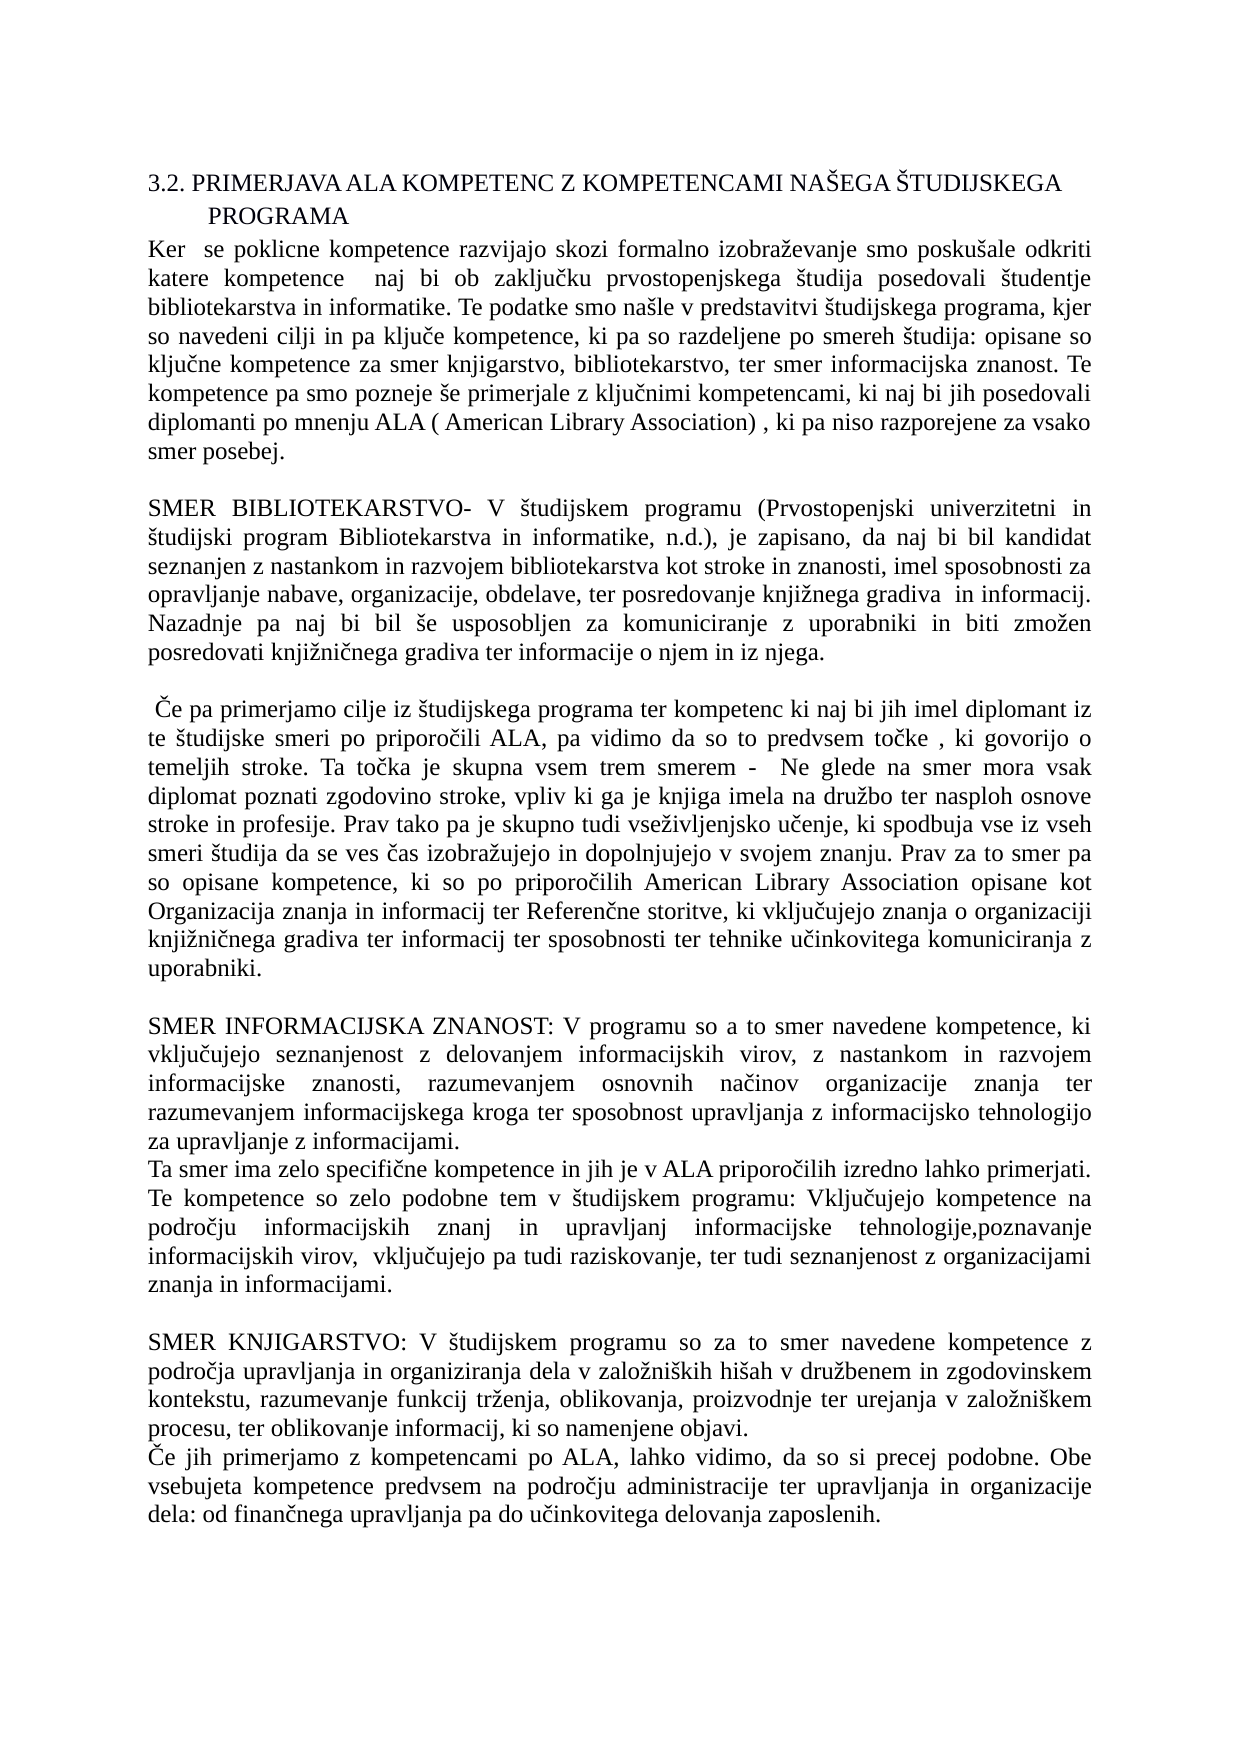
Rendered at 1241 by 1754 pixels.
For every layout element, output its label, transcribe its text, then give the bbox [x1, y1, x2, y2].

text Ker se poklicne kompetence razvijajo skozi formalno izobraževanje smo poskušale odkriti katere kompetence naj bi ob zaključku prvostopenjskega študija posedovali študentje bibliotekarstva in informatike. Te podatke smo našle v predstavitvi študijskega programa, kjer so navedeni cilji in pa ključe kompetence, ki pa so razdeljene po smereh študija: opisane so ključne kompetence za smer knjigarstvo, bibliotekarstvo, ter smer informacijska znanost. Te kompetence pa smo pozneje še primerjale z ključnimi kompetencami, ki naj bi jih posedovali diplomanti po mnenju ALA ( American Library Association) , ki pa niso razporejene za vsako smer posebej. [148, 234, 1093, 464]
subtitle 3.2. PRIMERJAVA ALA KOMPETENC Z KOMPETENCAMI NAŠEGA ŠTUDIJSKEGA PROGRAMA [148, 168, 1093, 230]
text Ta smer ima zelo specifične kompetence in jih je v ALA priporočilih izredno lahko primerjati. Te kompetence so zelo podobne tem v študijskem programu: Vključujejo kompetence na področju informacijskih znanj in upravljanj informacijske tehnologije,poznavanje informacijskih virov, vključujejo pa tudi raziskovanje, ter tudi seznanjenost z organizacijami znanja in informacijami. [148, 1154, 1093, 1298]
text SMER BIBLIOTEKARSTVO- V študijskem programu (Prvostopenjski univerzitetni in študijski program Bibliotekarstva in informatike, n.d.), je zapisano, da naj bi bil kandidat seznanjen z nastankom in razvojem bibliotekarstva kot stroke in znanosti, imel sposobnosti za opravljanje nabave, organizacije, obdelave, ter posredovanje knjižnega gradiva in informacij. Nazadnje pa naj bi bil še usposobljen za komuniciranje z uporabniki in biti zmožen posredovati knjižničnega gradiva ter informacije o njem in iz njega. [148, 493, 1093, 666]
text Če jih primerjamo z kompetencami po ALA, lahko vidimo, da so si precej podobne. Obe vsebujeta kompetence predvsem na področju administracije ter upravljanja in organizacije dela: od finančnega upravljanja pa do učinkovitega delovanja zaposlenih. [148, 1442, 1093, 1528]
text Če pa primerjamo cilje iz študijskega programa ter kompetenc ki naj bi jih imel diplomant iz te študijske smeri po priporočili ALA, pa vidimo da so to predvsem točke , ki govorijo o temeljih stroke. Ta točka je skupna vsem trem smerem - Ne glede na smer mora vsak diplomat poznati zgodovino stroke, vpliv ki ga je knjiga imela na družbo ter nasploh osnove stroke in profesije. Prav tako pa je skupno tudi vseživljenjsko učenje, ki spodbuja vse iz vseh smeri študija da se ves čas izobražujejo in dopolnjujejo v svojem znanju. Prav za to smer pa so opisane kompetence, ki so po priporočilih American Library Association opisane kot Organizacija znanja in informacij ter Referenčne storitve, ki vključujejo znanja o organizaciji knjižničnega gradiva ter informacij ter sposobnosti ter tehnike učinkovitega komuniciranja z uporabniki. [148, 694, 1093, 982]
text SMER INFORMACIJSKA ZNANOST: V programu so a to smer navedene kompetence, ki vključujejo seznanjenost z delovanjem informacijskih virov, z nastankom in razvojem informacijske znanosti, razumevanjem osnovnih načinov organizacije znanja ter razumevanjem informacijskega kroga ter sposobnost upravljanja z informacijsko tehnologijo za upravljanje z informacijami. [148, 1011, 1093, 1154]
text SMER KNJIGARSTVO: V študijskem programu so za to smer navedene kompetence z področja upravljanja in organiziranja dela v založniških hišah v družbenem in zgodovinskem kontekstu, razumevanje funkcij trženja, oblikovanja, proizvodnje ter urejanja v založniškem procesu, ter oblikovanje informacij, ki so namenjene objavi. [148, 1327, 1093, 1442]
